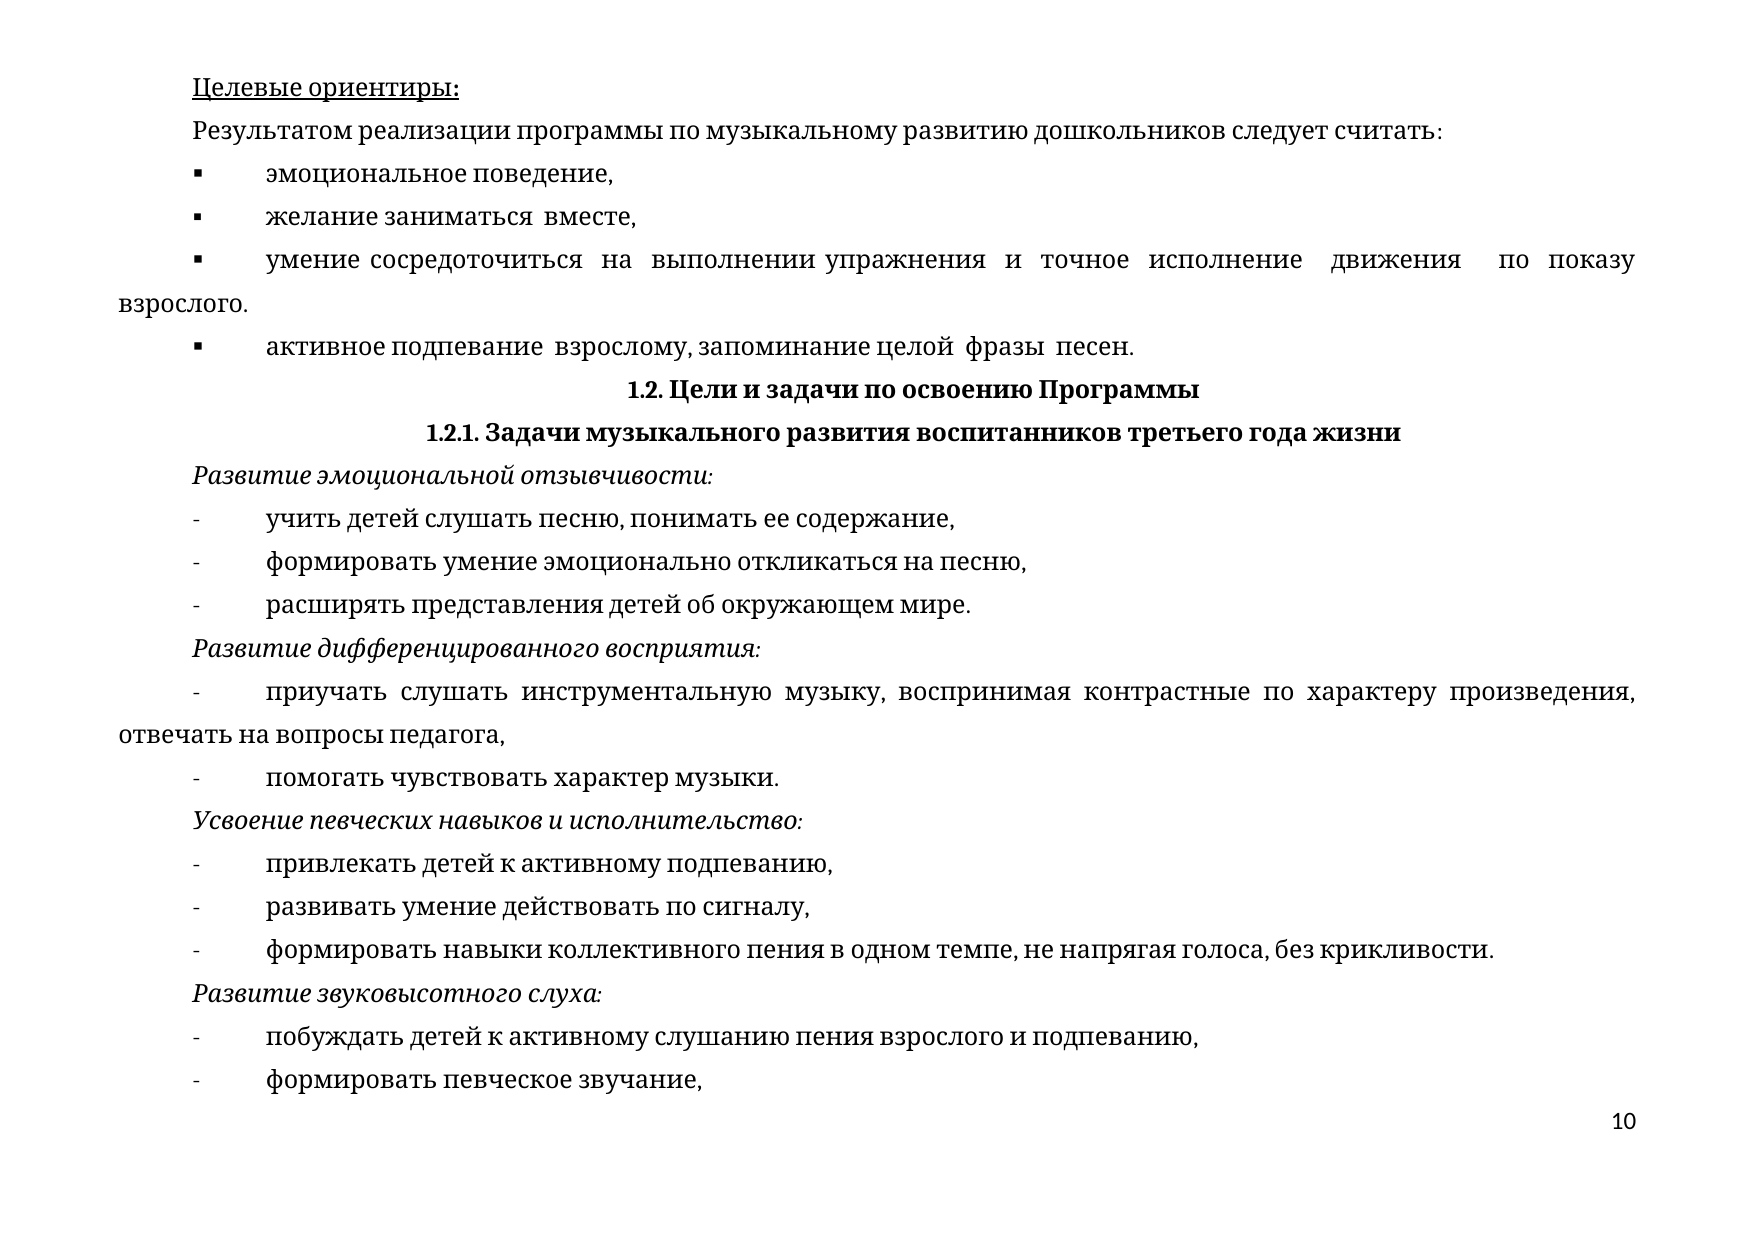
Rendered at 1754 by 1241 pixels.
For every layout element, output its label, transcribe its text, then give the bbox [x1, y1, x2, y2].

text Целевые ориентиры: [118, 74, 1636, 103]
text - учить детей слушать песню, понимать ее содержание, [118, 505, 1636, 534]
text - развивать умение действовать по сигналу, [118, 893, 1636, 922]
text 1.2.1. Задачи музыкального развития воспитанников третьего года жизни [118, 419, 1636, 448]
text - формировать умение эмоционально откликаться на песню, [118, 548, 1636, 577]
list эмоциональное поведение, [118, 160, 1636, 189]
text - расширять представления детей об окружающем мире. [118, 591, 1636, 620]
list активное подпевание взрослому, запоминание целой фразы песен. [118, 333, 1636, 361]
text - формировать навыки коллективного пения в одном темпе, не напрягая голоса, без крикливости. [118, 936, 1636, 965]
list Развитие дифференцированного восприятия: [192, 634, 1636, 663]
text - побуждать детей к активному слушанию пения взрослого и подпеванию, [118, 1023, 1636, 1051]
text Результатом реализации программы по музыкальному развитию дошкольников следует считать: [118, 117, 1636, 146]
list Усвоение певческих навыков и исполнительство: [192, 807, 1636, 836]
text - помогать чувствовать характер музыки. [118, 764, 1636, 793]
list умение сосредоточиться на выполнении упражнения и точное исполнение движения по показу взрослого. [118, 246, 1636, 318]
list Развитие эмоциональной отзывчивости: [192, 462, 1636, 491]
text 1.2. Цели и задачи по освоению Программы [118, 376, 1636, 404]
list желание заниматься вместе, [118, 203, 1636, 232]
text - привлекать детей к активному подпеванию, [118, 850, 1636, 879]
list Развитие звуковысотного слуха: [192, 979, 1636, 1008]
text - приучать слушать инструментальную музыку, воспринимая контрастные по характеру произведения, отвечать на вопросы педагога, [118, 678, 1636, 749]
text - формировать певческое звучание, [118, 1066, 1636, 1094]
